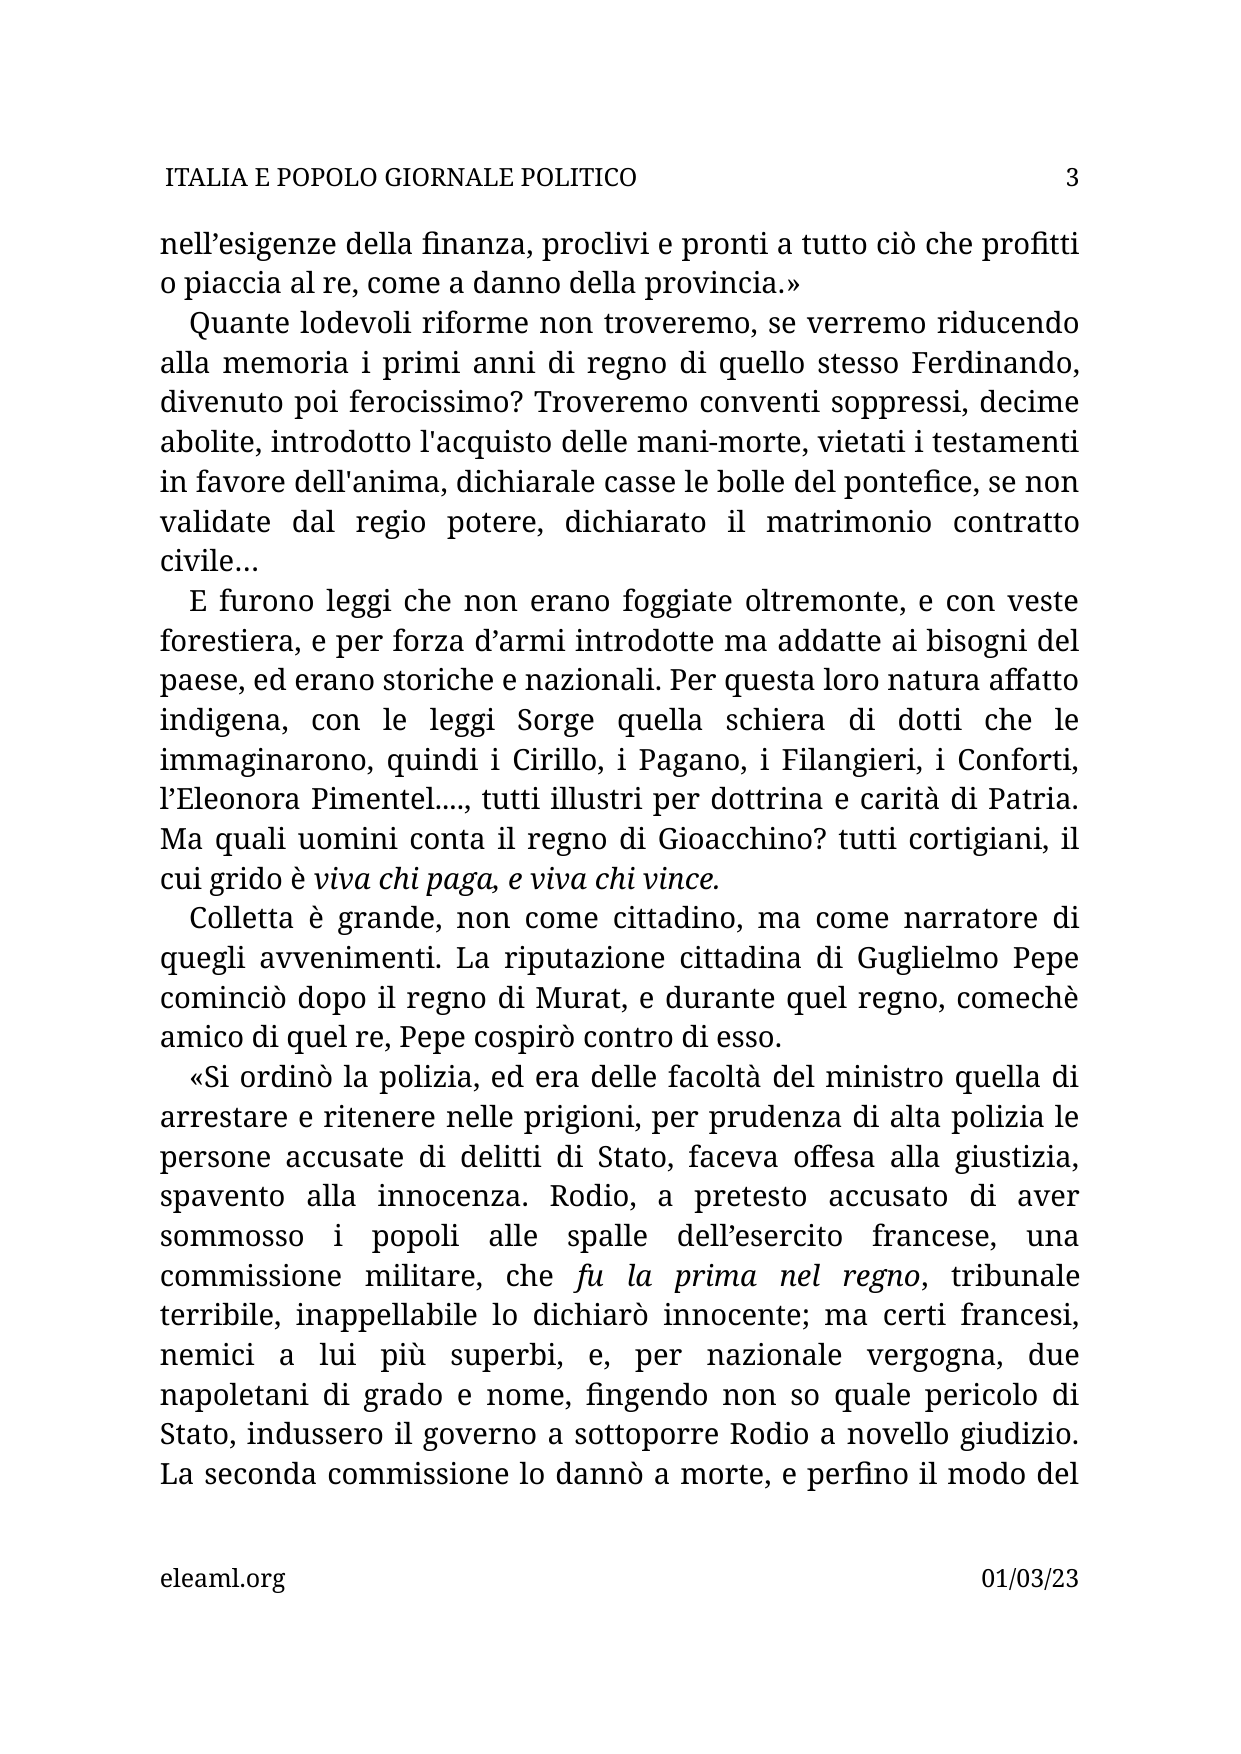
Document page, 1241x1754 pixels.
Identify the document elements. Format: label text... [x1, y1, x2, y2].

text nell’esigenze della finanza, proclivi e pronti a tutto ciò che profitti o piaccia al re, come a danno della provincia.» [159, 223, 1081, 302]
text Colletta è grande, non come cittadino, ma come narratore di quegli avvenimenti. La riputazione cittadina di Guglielmo Pepe cominciò dopo il regno di Murat, e durante quel regno, comechè amico di quel re, Pepe cospirò contro di esso. [159, 898, 1081, 1056]
text «Si ordinò la polizia, ed era delle facoltà del ministro quella di arrestare e ritenere nelle prigioni, per prudenza di alta polizia le persone accusate di delitti di Stato, faceva offesa alla giustizia, spavento alla innocenza. Rodio, a pretesto accusato di aver sommosso i popoli alle spalle dell’esercito francese, una commissione militare, che fu la prima nel regno, tribunale terribile, inappellabile lo dichiarò innocente; ma certi francesi, nemici a lui più superbi, e, per nazionale vergogna, due napoletani di grado e nome, fingendo non so quale pericolo di Stato, indussero il governo a sottoporre Rodio a novello giudizio. La seconda commissione lo dannò a morte, e perfino il modo del [159, 1056, 1081, 1493]
text Quante lodevoli riforme non troveremo, se verremo riducendo alla memoria i primi anni di regno di quello stesso Ferdinando, divenuto poi ferocissimo? Troveremo conventi soppressi, decime abolite, introdotto l'acquisto delle mani-morte, vietati i testamenti in favore dell'anima, dichiarale casse le bolle del pontefice, se non validate dal regio potere, dichiarato il matrimonio contratto civile… [159, 302, 1081, 580]
text E furono leggi che non erano foggiate oltremonte, e con veste forestiera, e per forza d’armi introdotte ma addatte ai bisogni del paese, ed erano storiche e nazionali. Per questa loro natura affatto indigena, con le leggi Sorge quella schiera di dotti che le immaginarono, quindi i Cirillo, i Pagano, i Filangieri, i Conforti, l’Eleonora Pimentel...., tutti illustri per dottrina e carità di Patria. Ma quali uomini conta il regno di Gioacchino? tutti cortigiani, il cui grido è viva chi paga, e viva chi vince. [159, 580, 1081, 898]
